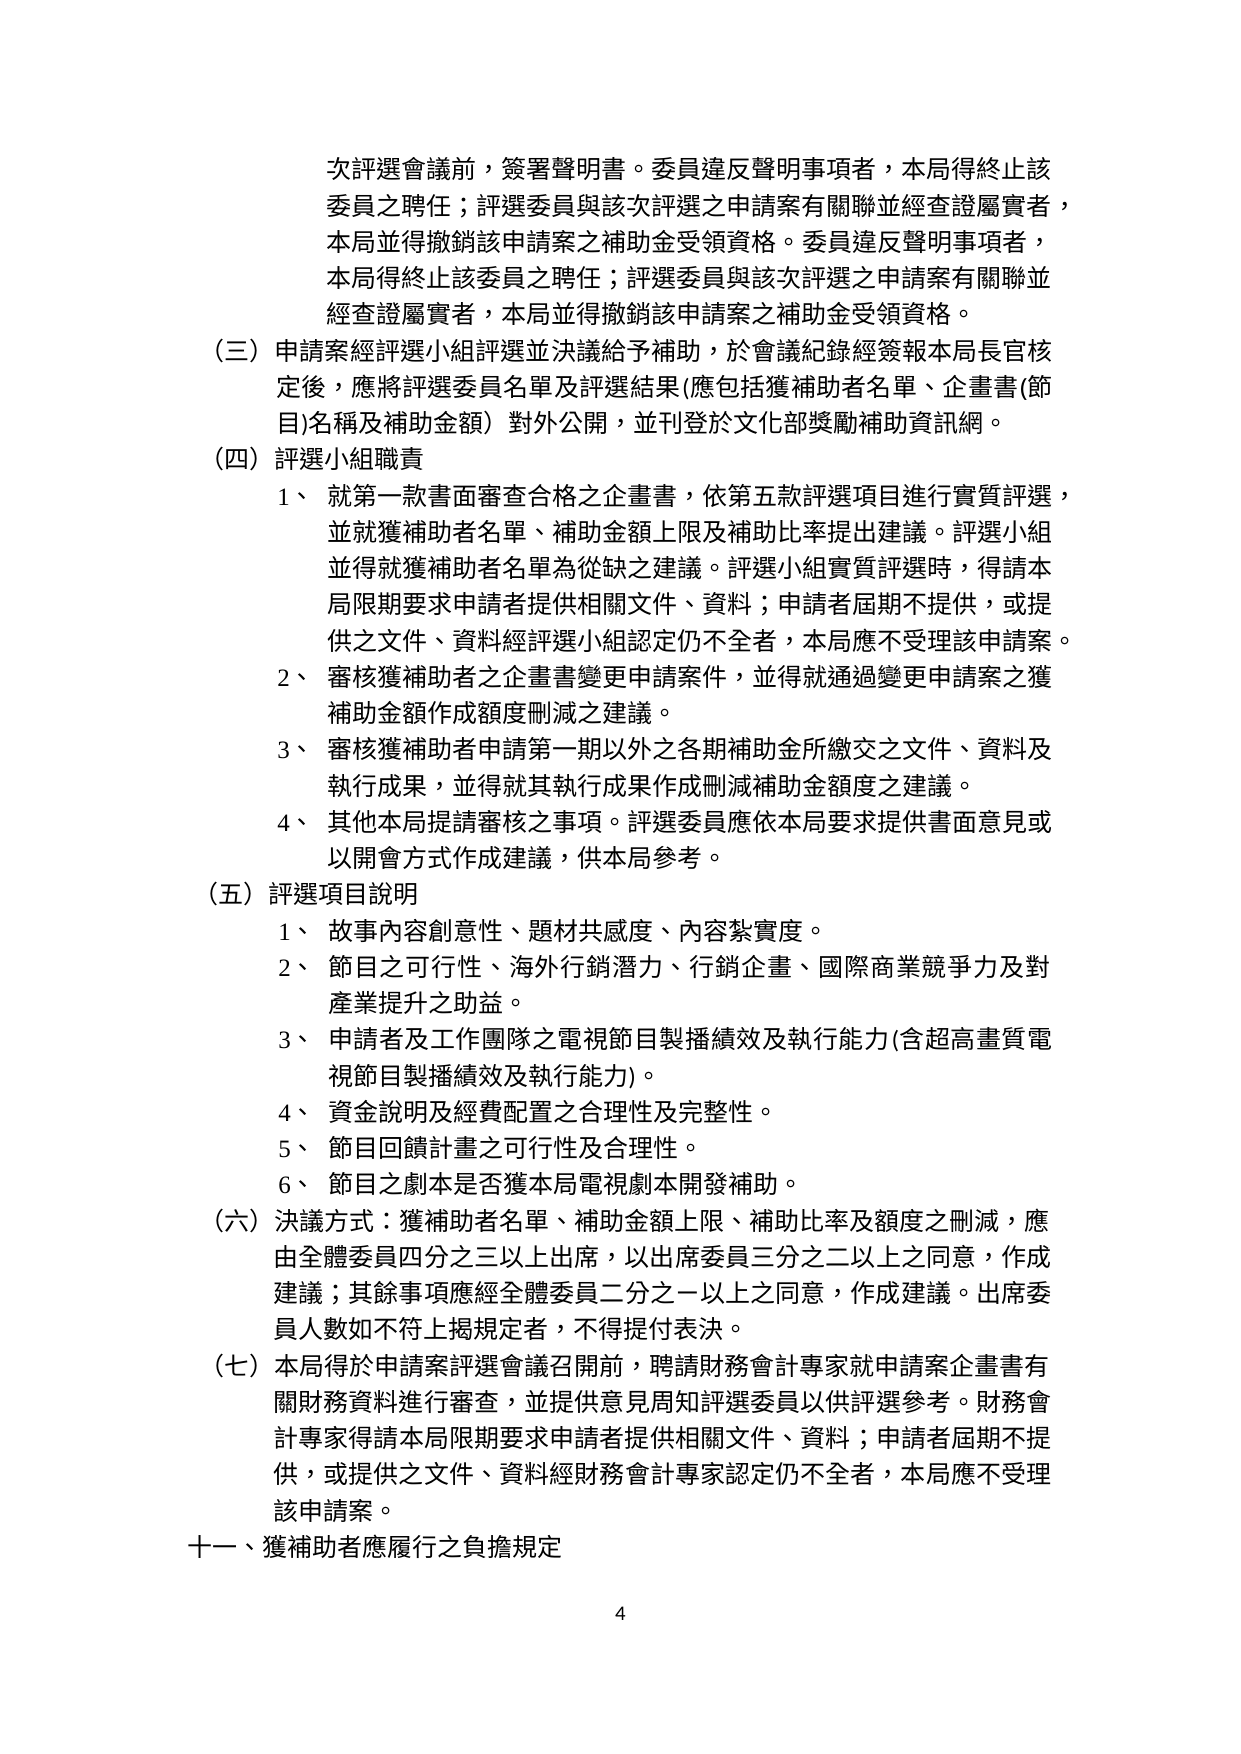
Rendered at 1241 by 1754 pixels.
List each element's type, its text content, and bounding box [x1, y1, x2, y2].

list 申請者及工作團隊之電視節目製播績效及執行能力(含超高畫質電視節目製播績效及執行能力)。 [278, 1020, 1053, 1092]
text （五）評選項目說明 [187, 875, 1053, 911]
list 評選委員於評選及審核時，應嚴守利益迴避及價值中立之原則，公正執行職務，並同意對評選、審核相關事項保密，並應於召開第一次評選會議前，簽署聲明書。委員違反聲明事項者，本局得終止該委員之聘任；評選委員與該次評選之申請案有關聯並經查證屬實者，本局並得撤銷該申請案之補助金受領資格。委員違反聲明事項者，本局得終止該委員之聘任；評選委員與該次評選之申請案有關聯並經查證屬實者，本局並得撤銷該申請案之補助金受領資格。 [276, 150, 1053, 331]
text 十一、獲補助者應履行之負擔規定 [187, 1527, 1053, 1564]
list 就第一款書面審查合格之企畫書，依第五款評選項目進行實質評選，並就獲補助者名單、補助金額上限及補助比率提出建議。評選小組並得就獲補助者名單為從缺之建議。評選小組實質評選時，得請本局限期要求申請者提供相關文件、資料；申請者屆期不提供，或提供之文件、資料經評選小組認定仍不全者，本局應不受理該申請案。 [277, 476, 1053, 657]
text （三）申請案經評選小組評選並決議給予補助，於會議紀錄經簽報本局長官核定後，應將評選委員名單及評選結果(應包括獲補助者名單、企畫書(節目)名稱及補助金額）對外公開，並刊登於文化部獎勵補助資訊網。 [199, 331, 1053, 440]
text （四）評選小組職責 [199, 440, 1053, 476]
text （七）本局得於申請案評選會議召開前，聘請財務會計專家就申請案企畫書有關財務資料進行審查，並提供意見周知評選委員以供評選參考。財務會計專家得請本局限期要求申請者提供相關文件、資料；申請者屆期不提供，或提供之文件、資料經財務會計專家認定仍不全者，本局應不受理該申請案。 [199, 1346, 1053, 1527]
list 審核獲補助者申請第一期以外之各期補助金所繳交之文件、資料及執行成果，並得就其執行成果作成刪減補助金額度之建議。 [277, 730, 1053, 802]
text （六）決議方式：獲補助者名單、補助金額上限、補助比率及額度之刪減，應由全體委員四分之三以上出席，以出席委員三分之二以上之同意，作成建議；其餘事項應經全體委員二分之ㄧ以上之同意，作成建議。出席委員人數如不符上揭規定者，不得提付表決。 [199, 1201, 1053, 1346]
list 資金說明及經費配置之合理性及完整性。 [278, 1092, 1053, 1129]
list 節目之劇本是否獲本局電視劇本開發補助。 [278, 1165, 1053, 1201]
list 其他本局提請審核之事項。評選委員應依本局要求提供書面意見或以開會方式作成建議，供本局參考。 [277, 802, 1053, 875]
list 節目之可行性、海外行銷潛力、行銷企畫、國際商業競爭力及對產業提升之助益。 [278, 947, 1053, 1020]
list 節目回饋計畫之可行性及合理性。 [278, 1129, 1053, 1165]
list 審核獲補助者之企畫書變更申請案件，並得就通過變更申請案之獲補助金額作成額度刪減之建議。 [277, 657, 1053, 730]
list 故事內容創意性、題材共感度、內容紮實度。 [278, 911, 1053, 947]
